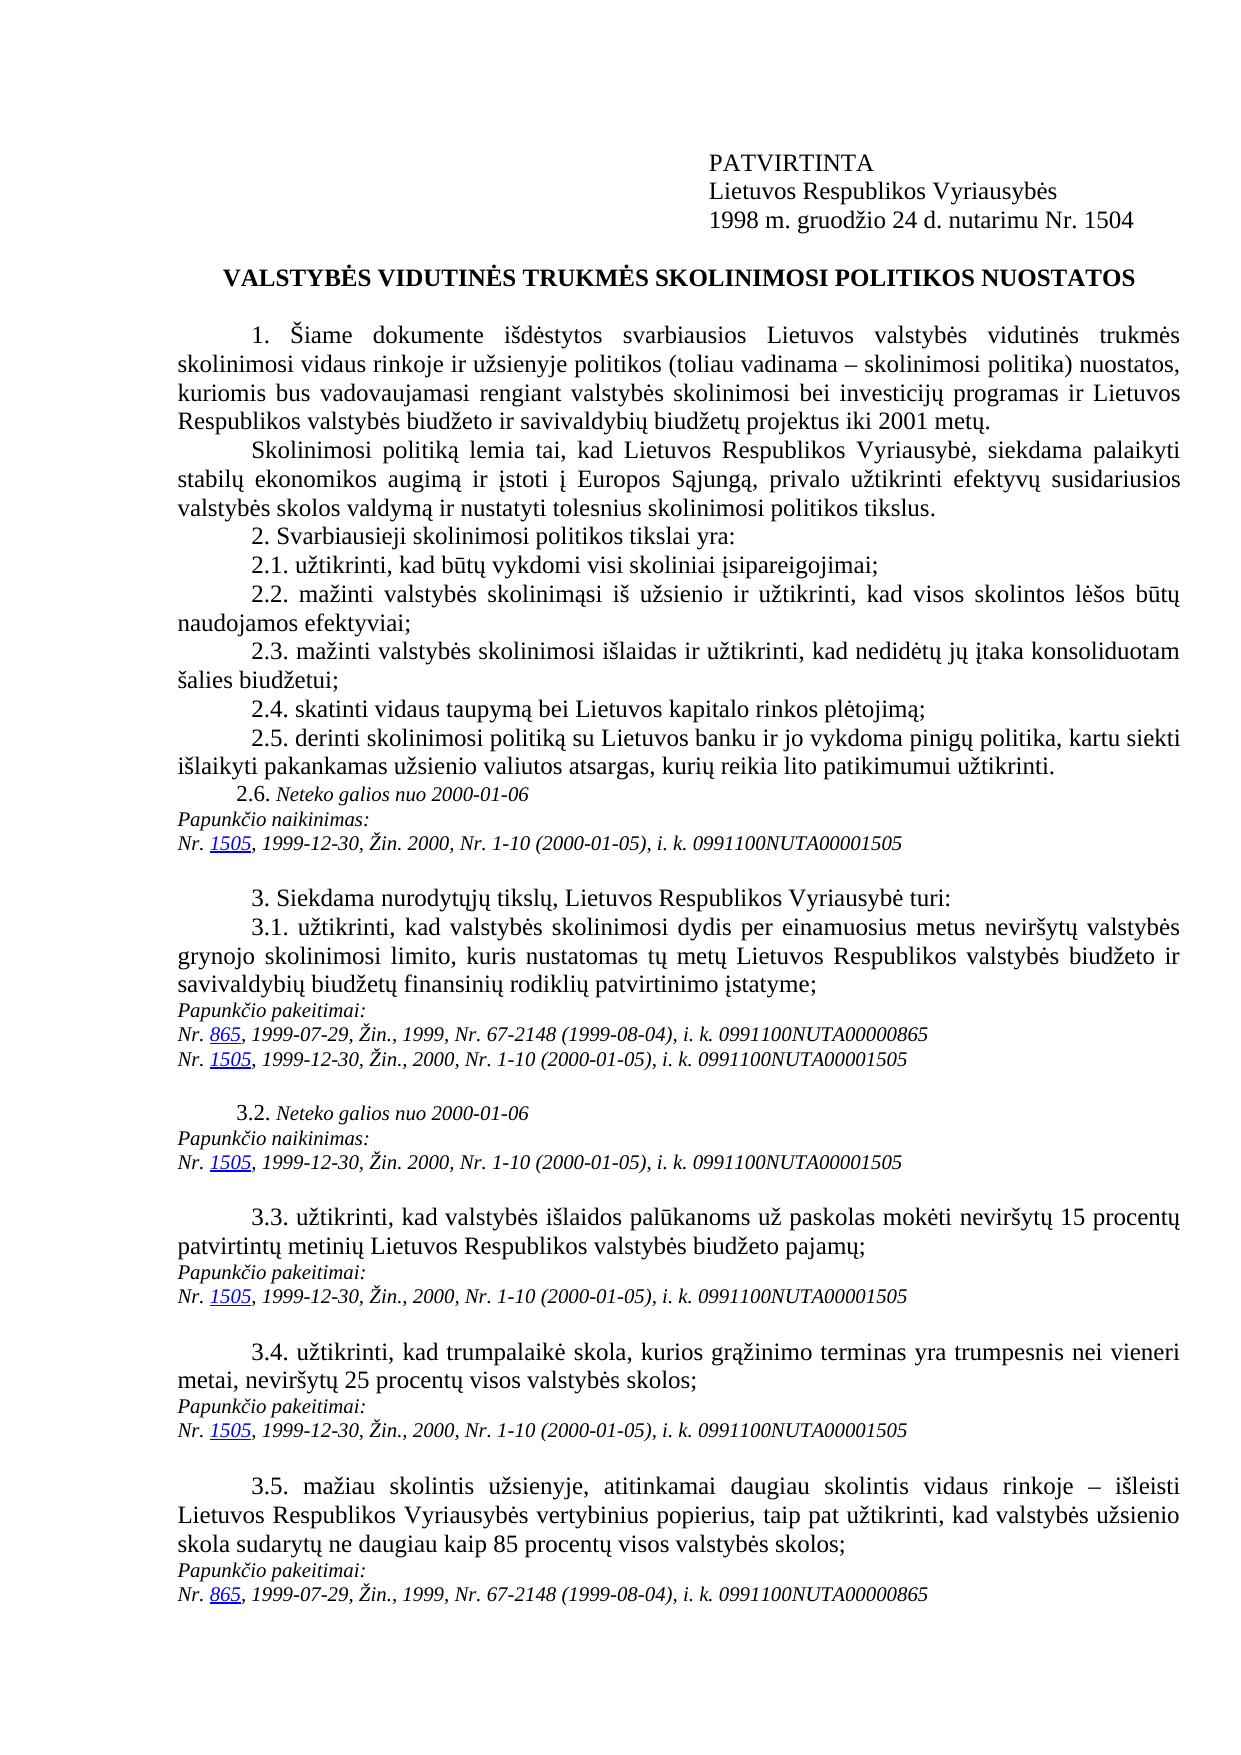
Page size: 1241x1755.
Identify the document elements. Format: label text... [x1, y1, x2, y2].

text 2.5. derinti skolinimosi politiką su Lietuvos banku ir jo vykdoma pinigų politika, kartu siekti išlaikyti pakankamas užsienio valiutos atsargas, kurių reikia lito patikimumui užtikrinti. [177, 723, 1181, 780]
text 2.3. mažinti valstybės skolinimosi išlaidas ir užtikrinti, kad nedidėtų jų įtaka konsoliduotam šalies biudžetui; [177, 636, 1181, 694]
text Papunkčio naikinimas: [177, 806, 1181, 831]
text Nr. 1505, 1999-12-30, Žin. 2000, Nr. 1-10 (2000-01-05), i. k. 0991100NUTA00001505 [177, 831, 1181, 854]
text Nr. 1505, 1999-12-30, Žin., 2000, Nr. 1-10 (2000-01-05), i. k. 0991100NUTA00001505 [177, 1284, 1181, 1308]
text Nr. 1505, 1999-12-30, Žin. 2000, Nr. 1-10 (2000-01-05), i. k. 0991100NUTA00001505 [177, 1150, 1181, 1174]
text Papunkčio naikinimas: [177, 1126, 1181, 1150]
text 3.1. užtikrinti, kad valstybės skolinimosi dydis per einamuosius metus neviršytų valstybės grynojo skolinimosi limito, kuris nustatomas tų metų Lietuvos Respublikos valstybės biudžeto ir savivaldybių biudžetų finansinių rodiklių patvirtinimo įstatyme; [177, 912, 1181, 998]
text Lietuvos Respublikos Vyriausybės [177, 176, 1181, 205]
text Nr. 865, 1999-07-29, Žin., 1999, Nr. 67-2148 (1999-08-04), i. k. 0991100NUTA00000865 [177, 1022, 1181, 1046]
text 2.6. Neteko galios nuo 2000-01-06 [177, 780, 1181, 806]
text VALSTYBĖS VIDUTINĖS TRUKMĖS SKOLINIMOSI POLITIKOS NUOSTATOS [177, 263, 1181, 291]
text PATVIRTINTA [177, 148, 1181, 176]
text 3.3. užtikrinti, kad valstybės išlaidos palūkanoms už paskolas mokėti neviršytų 15 procentų patvirtintų metinių Lietuvos Respublikos valstybės biudžeto pajamų; [177, 1202, 1181, 1260]
text 2.4. skatinti vidaus taupymą bei Lietuvos kapitalo rinkos plėtojimą; [177, 694, 1181, 723]
text 1. Šiame dokumente išdėstytos svarbiausios Lietuvos valstybės vidutinės trukmės skolinimosi vidaus rinkoje ir užsienyje politikos (toliau vadinama – skolinimosi politika) nuostatos, kuriomis bus vadovaujamasi rengiant valstybės skolinimosi bei investicijų programas ir Lietuvos Respublikos valstybės biudžeto ir savivaldybių biudžetų projektus iki 2001 metų. [177, 320, 1181, 435]
text 2. Svarbiausieji skolinimosi politikos tikslai yra: [177, 521, 1181, 550]
text Nr. 1505, 1999-12-30, Žin., 2000, Nr. 1-10 (2000-01-05), i. k. 0991100NUTA00001505 [177, 1046, 1181, 1071]
text 3.5. mažiau skolintis užsienyje, atitinkamai daugiau skolintis vidaus rinkoje – išleisti Lietuvos Respublikos Vyriausybės vertybinius popierius, taip pat užtikrinti, kad valstybės užsienio skola sudarytų ne daugiau kaip 85 procentų visos valstybės skolos; [177, 1471, 1181, 1557]
text Nr. 1505, 1999-12-30, Žin., 2000, Nr. 1-10 (2000-01-05), i. k. 0991100NUTA00001505 [177, 1418, 1181, 1442]
text Papunkčio pakeitimai: [177, 1394, 1181, 1418]
text 2.1. užtikrinti, kad būtų vykdomi visi skoliniai įsipareigojimai; [177, 550, 1181, 579]
text Skolinimosi politiką lemia tai, kad Lietuvos Respublikos Vyriausybė, siekdama palaikyti stabilų ekonomikos augimą ir įstoti į Europos Sąjungą, privalo užtikrinti efektyvų susidariusios valstybės skolos valdymą ir nustatyti tolesnius skolinimosi politikos tikslus. [177, 435, 1181, 521]
text Nr. 865, 1999-07-29, Žin., 1999, Nr. 67-2148 (1999-08-04), i. k. 0991100NUTA00000865 [177, 1582, 1181, 1606]
text 3.2. Neteko galios nuo 2000-01-06 [177, 1099, 1181, 1126]
text Papunkčio pakeitimai: [177, 1557, 1181, 1582]
text Papunkčio pakeitimai: [177, 1260, 1181, 1284]
text 3.4. užtikrinti, kad trumpalaikė skola, kurios grąžinimo terminas yra trumpesnis nei vieneri metai, neviršytų 25 procentų visos valstybės skolos; [177, 1337, 1181, 1394]
text 3. Siekdama nurodytųjų tikslų, Lietuvos Respublikos Vyriausybė turi: [177, 883, 1181, 912]
text 1998 m. gruodžio 24 d. nutarimu Nr. 1504 [177, 205, 1181, 234]
text Papunkčio pakeitimai: [177, 998, 1181, 1022]
text 2.2. mažinti valstybės skolinimąsi iš užsienio ir užtikrinti, kad visos skolintos lėšos būtų naudojamos efektyviai; [177, 579, 1181, 636]
